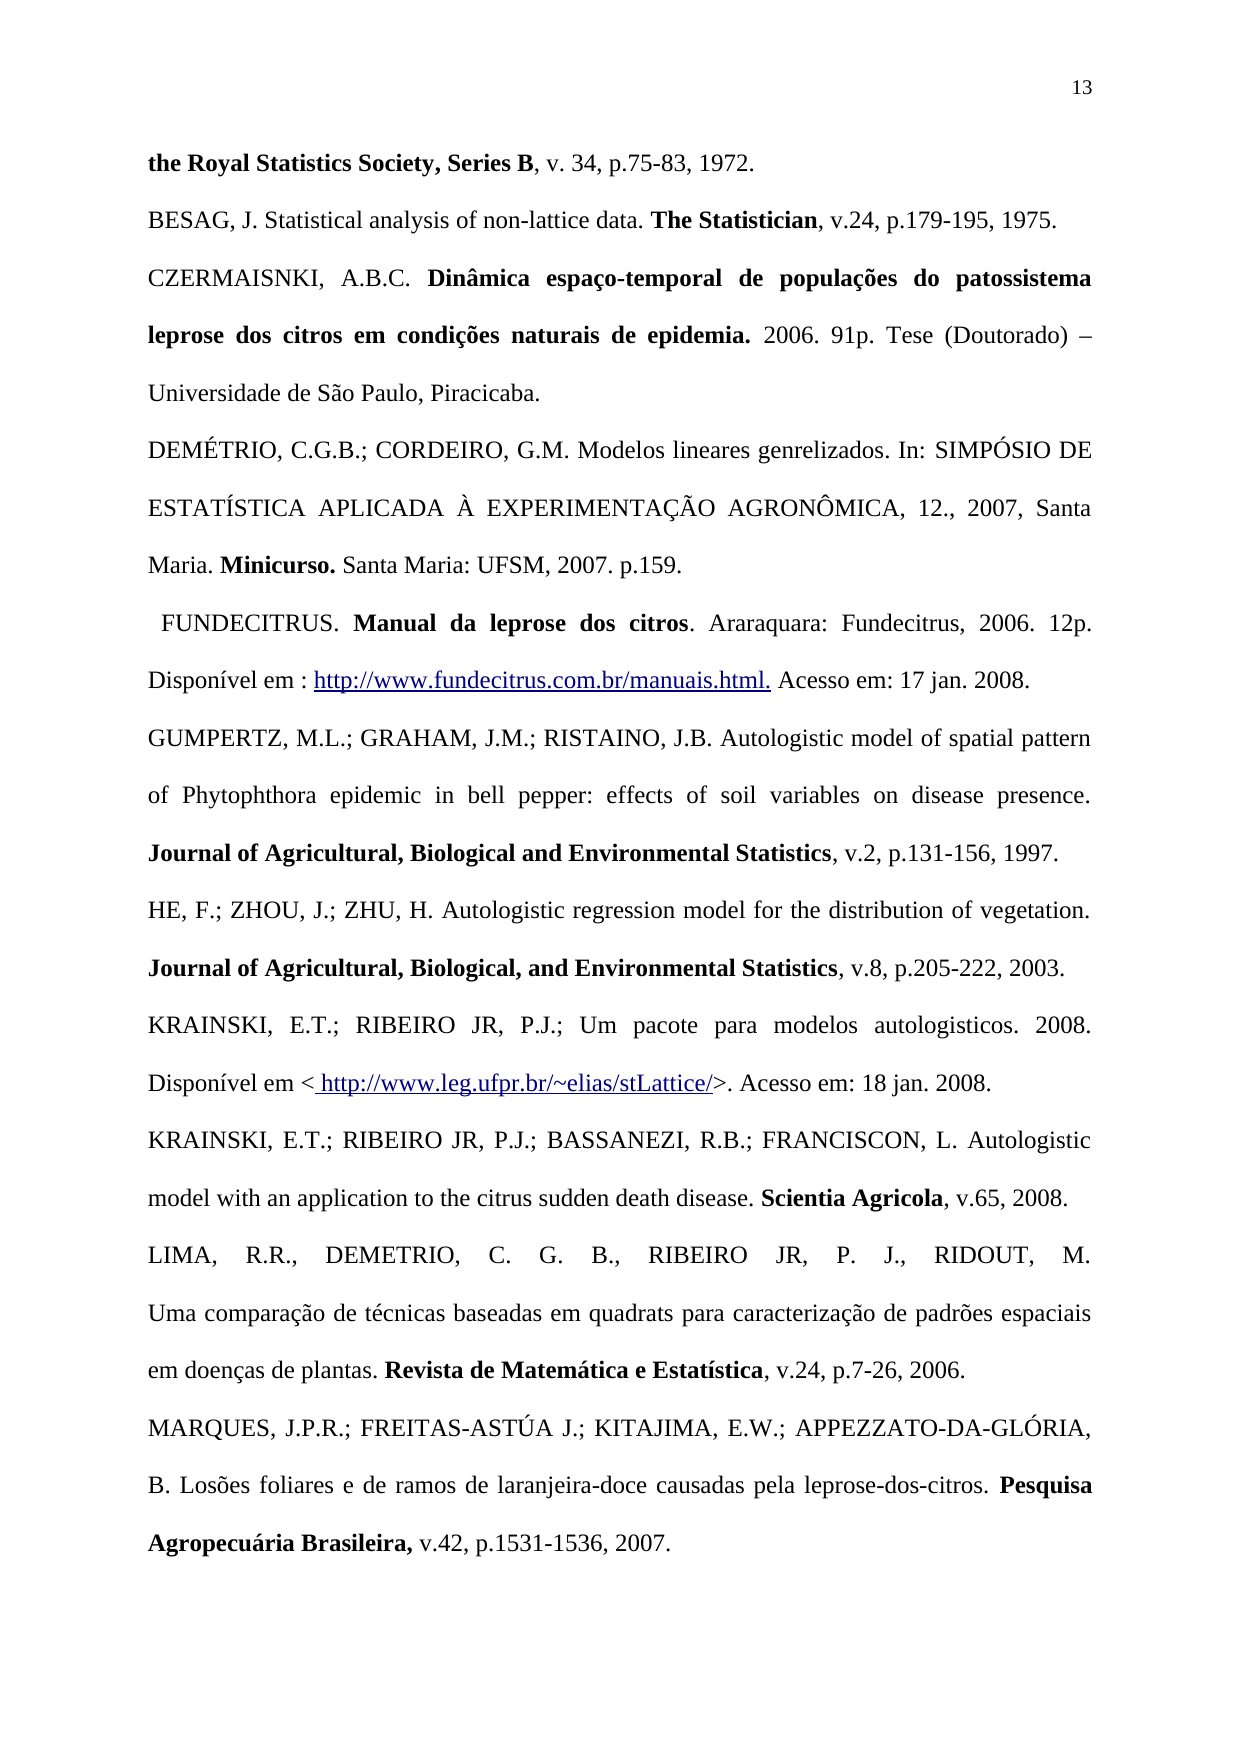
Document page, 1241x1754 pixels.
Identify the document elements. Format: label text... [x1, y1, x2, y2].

text FUNDECITRUS. Manual da leprose dos citros. Araraquara: Fundecitrus, 2006. 12p. Disponível em : http://www.fundecitrus.com.br/manuais.html. Acesso em: 17 jan. 2008. [148, 608, 1092, 694]
text CZERMAISNKI, A.B.C. Dinâmica espaço-temporal de populações do patossistema leprose dos citros em condições naturais de epidemia. 2006. 91p. Tese (Doutorado) – Universidade de São Paulo, Piracicaba. [148, 263, 1092, 406]
text HE, F.; ZHOU, J.; ZHU, H. Autologistic regression model for the distribution of vegetation. Journal of Agricultural, Biological, and Environmental Statistics, v.8, p.205-222, 2003. [148, 895, 1092, 981]
text BESAG, J. Statistical analysis of non-lattice data. The Statistician, v.24, p.179-195, 1975. [148, 205, 1092, 234]
text KRAINSKI, E.T.; RIBEIRO JR, P.J.; Um pacote para modelos autologisticos. 2008. Disponível em < http://www.leg.ufpr.br/~elias/stLattice/>. Acesso em: 18 jan. 2008. [148, 1010, 1092, 1096]
text the Royal Statistics Society, Series B, v. 34, p.75-83, 1972. [148, 148, 1092, 176]
text GUMPERTZ, M.L.; GRAHAM, J.M.; RISTAINO, J.B. Autologistic model of spatial pattern of Phytophthora epidemic in bell pepper: effects of soil variables on disease presence. Journal of Agricultural, Biological and Environmental Statistics, v.2, p.131-156, 1997. [148, 723, 1092, 866]
text KRAINSKI, E.T.; RIBEIRO JR, P.J.; BASSANEZI, R.B.; FRANCISCON, L. Autologistic model with an application to the citrus sudden death disease. Scientia Agricola, v.65, 2008. [148, 1125, 1092, 1211]
text DEMÉTRIO, C.G.B.; CORDEIRO, G.M. Modelos lineares genrelizados. In: SIMPÓSIO DE ESTATÍSTICA APLICADA À EXPERIMENTAÇÃO AGRONÔMICA, 12., 2007, Santa Maria. Minicurso. Santa Maria: UFSM, 2007. p.159. [148, 435, 1092, 579]
text MARQUES, J.P.R.; FREITAS-ASTÚA J.; KITAJIMA, E.W.; APPEZZATO-DA-GLÓRIA, B. Losões foliares e de ramos de laranjeira-doce causadas pela leprose-dos-citros. Pesquisa Agropecuária Brasileira, v.42, p.1531-1536, 2007. [148, 1413, 1092, 1556]
text LIMA, R.R., DEMETRIO, C. G. B., RIBEIRO JR, P. J., RIDOUT, M. Uma comparação de técnicas baseadas em quadrats para caracterização de padrões espaciais em doenças de plantas. Revista de Matemática e Estatística, v.24, p.7-26, 2006. [148, 1240, 1092, 1384]
